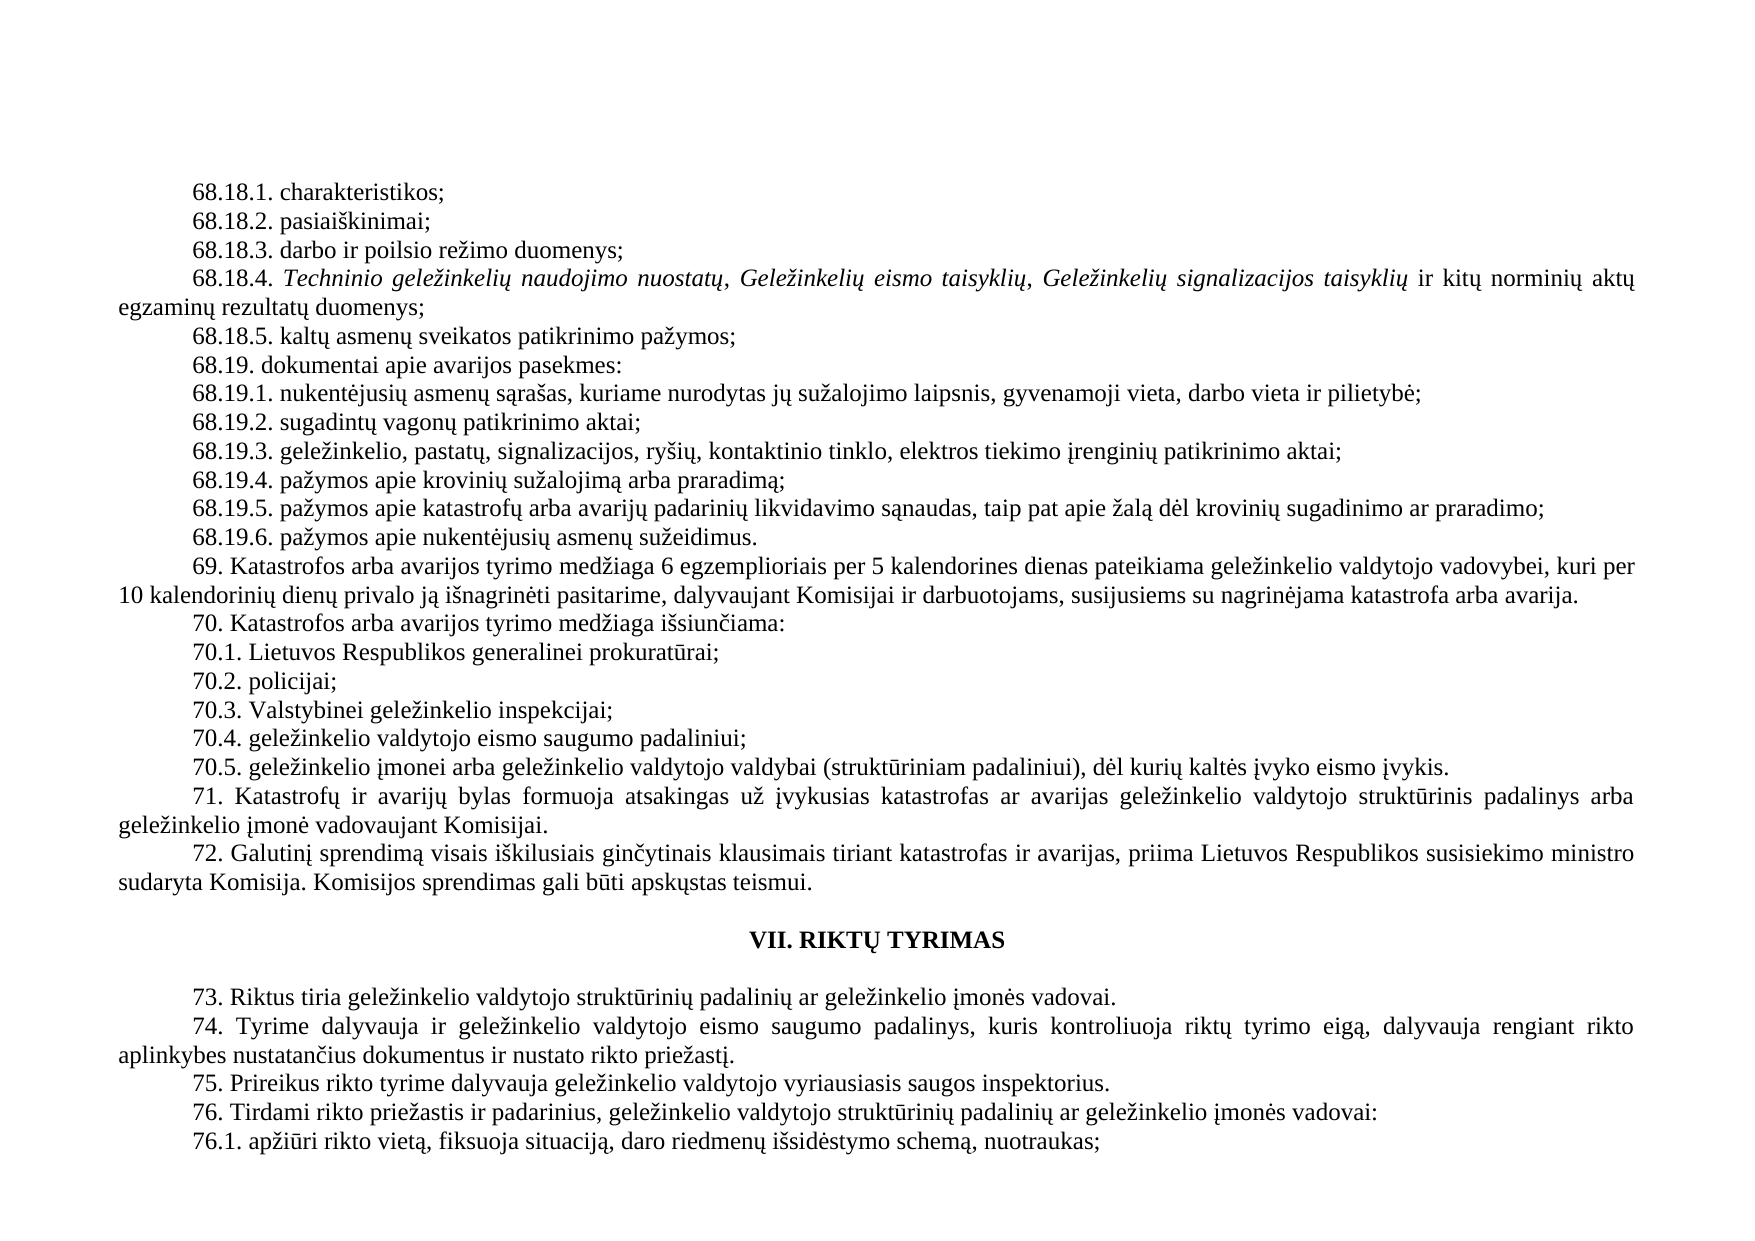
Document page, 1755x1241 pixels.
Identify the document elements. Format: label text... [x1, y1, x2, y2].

text 73. Riktus tiria geležinkelio valdytojo struktūrinių padalinių ar geležinkelio įmonės vadovai. [118, 982, 1636, 1011]
text 70.2. policijai; [118, 666, 1636, 695]
text 76.1. apžiūri rikto vietą, fiksuoja situaciją, daro riedmenų išsidėstymo schemą, nuotraukas; [118, 1126, 1636, 1155]
text 70.3. Valstybinei geležinkelio inspekcijai; [118, 695, 1636, 723]
text 68.18.3. darbo ir poilsio režimo duomenys; [118, 235, 1636, 263]
text 68.19.3. geležinkelio, pastatų, signalizacijos, ryšių, kontaktinio tinklo, elektros tiekimo įrenginių patikrinimo aktai; [118, 436, 1636, 465]
text 75. Prireikus rikto tyrime dalyvauja geležinkelio valdytojo vyriausiasis saugos inspektorius. [118, 1068, 1636, 1097]
text 68.18.1. charakteristikos; [118, 177, 1636, 206]
text 68.19.6. pažymos apie nukentėjusių asmenų sužeidimus. [118, 522, 1636, 551]
text 72. Galutinį sprendimą visais iškilusiais ginčytinais klausimais tiriant katastrofas ir avarijas, priima Lietuvos Respublikos susisiekimo ministro sudaryta Komisija. Komisijos sprendimas gali būti apskųstas teismui. [118, 838, 1636, 896]
text 70.4. geležinkelio valdytojo eismo saugumo padaliniui; [118, 723, 1636, 752]
text 70.5. geležinkelio įmonei arba geležinkelio valdytojo valdybai (struktūriniam padaliniui), dėl kurių kaltės įvyko eismo įvykis. [118, 752, 1636, 781]
text 68.19.2. sugadintų vagonų patikrinimo aktai; [118, 407, 1636, 436]
text 68.18.2. pasiaiškinimai; [118, 206, 1636, 235]
text 69. Katastrofos arba avarijos tyrimo medžiaga 6 egzemplioriais per 5 kalendorines dienas pateikiama geležinkelio valdytojo vadovybei, kuri per 10 kalendorinių dienų privalo ją išnagrinėti pasitarime, dalyvaujant Komisijai ir darbuotojams, susijusiems su nagrinėjama katastrofa arba avarija. [118, 551, 1636, 608]
text 68.19. dokumentai apie avarijos pasekmes: [118, 350, 1636, 378]
text 71. Katastrofų ir avarijų bylas formuoja atsakingas už įvykusias katastrofas ar avarijas geležinkelio valdytojo struktūrinis padalinys arba geležinkelio įmonė vadovaujant Komisijai. [118, 781, 1636, 838]
text 76. Tirdami rikto priežastis ir padarinius, geležinkelio valdytojo struktūrinių padalinių ar geležinkelio įmonės vadovai: [118, 1097, 1636, 1126]
text 68.19.1. nukentėjusių asmenų sąrašas, kuriame nurodytas jų sužalojimo laipsnis, gyvenamoji vieta, darbo vieta ir pilietybė; [118, 378, 1636, 407]
text 68.19.4. pažymos apie krovinių sužalojimą arba praradimą; [118, 465, 1636, 493]
text 68.19.5. pažymos apie katastrofų arba avarijų padarinių likvidavimo sąnaudas, taip pat apie žalą dėl krovinių sugadinimo ar praradimo; [118, 493, 1636, 522]
text 74. Tyrime dalyvauja ir geležinkelio valdytojo eismo saugumo padalinys, kuris kontroliuoja riktų tyrimo eigą, dalyvauja rengiant rikto aplinkybes nustatančius dokumentus ir nustato rikto priežastį. [118, 1011, 1636, 1068]
text 68.18.4. Techninio geležinkelių naudojimo nuostatų, Geležinkelių eismo taisyklių, Geležinkelių signalizacijos taisyklių ir kitų norminių aktų egzaminų rezultatų duomenys; [118, 263, 1636, 321]
text 70.1. Lietuvos Respublikos generalinei prokuratūrai; [118, 637, 1636, 666]
text 68.18.5. kaltų asmenų sveikatos patikrinimo pažymos; [118, 321, 1636, 350]
text VII. RIKTŲ TYRIMAS [118, 925, 1636, 953]
text 70. Katastrofos arba avarijos tyrimo medžiaga išsiunčiama: [118, 608, 1636, 637]
